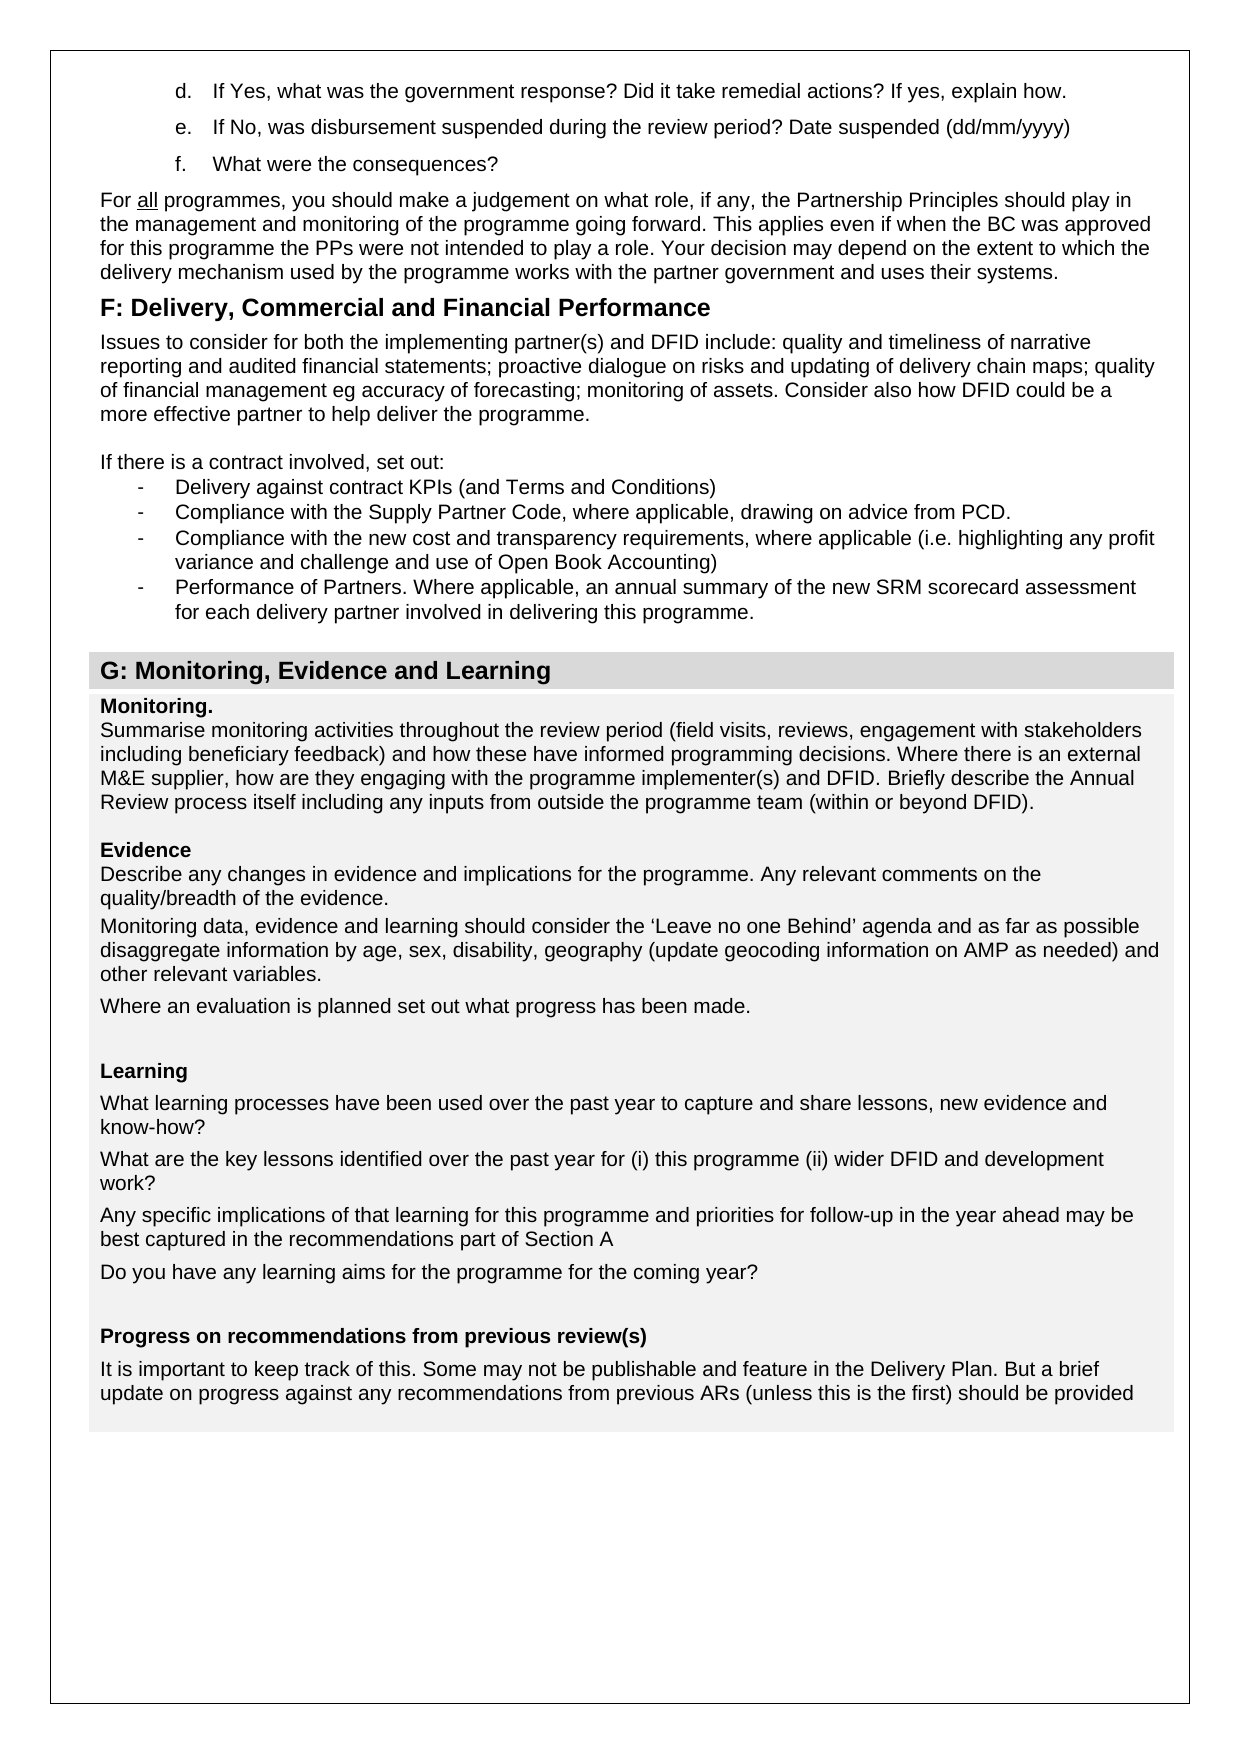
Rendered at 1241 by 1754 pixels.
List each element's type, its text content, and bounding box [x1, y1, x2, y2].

table_cell F: Delivery, Commercial and Financial Performance [89, 288, 1174, 326]
table_cell Monitoring. Summarise monitoring activities throughout the review period (field visits, reviews, engagement with stakeholders including beneficiary feedback) and how these have informed programming decisions. Where there is an external M&E supplier, how are they engaging with the programme implementer(s) and DFID. Briefly describe the Annual Review process itself including any inputs from outside the programme team (within or beyond DFID). Evidence Describe any changes in evidence and implications for the programme. Any relevant comments on the quality/breadth of the evidence. Monitoring data, evidence and learning should consider the ‘Leave no one Behind’ agenda and as far as possible disaggregate information by age, sex, disability, geography (update geocoding information on AMP as needed) and other relevant variables. Where an evaluation is planned set out what progress has been made. Learning What learning processes have been used over the past year to capture and share lessons, new evidence and know-how? What are the key lessons identified over the past year for (i) this programme (ii) wider DFID and development work? Any specific implications of that learning for this programme and priorities for follow-up in the year ahead may be best captured in the recommendations part of Section A Do you have any learning aims for the programme for the coming year? Progress on recommendations from previous review(s) It is important to keep track of this. Some may not be publishable and feature in the Delivery Plan. But a brief update on progress against any recommendations from previous ARs (unless this is the first) should be provided [89, 694, 1174, 1432]
table_cell Provide an overview of the programme’s risk (noting the rating from page 1) and mitigation Note the overall risk rating now as captured in AMP and on p1. Flag any changes to the overall risk environment/ context and how they impact on the programme, along with key risks that affect the successful delivery of the expected results. Use DFID’s standard risk terminology where possible eg categories of risk and risk appetite. Are there any different or new mitigating actions that will be required to address these risks and whether the existing mitigating actions are directly addressing the identifiable risks? Remember to take account of any relevant recommendations from Due Diligence Assessments on implementing partners. Some relevant information may not be suitable for publication but ensure the risk register on AMP and Delivery Plan are updated as necessary following this review Update on Partnership Principles. For programmes for where it has been decided (when the programme was approved or at the last Annual Review) to use the PPs for management and monitoring, provide details on: Were there any concerns about the four PPs over the past year, including on human rights? If yes, what were they? Did you notify the government of our concerns? If Yes, what was the government response? Did it take remedial actions? If yes, explain how. If No, was disbursement suspended during the review period? Date suspended (dd/mm/yyyy) What were the consequences? For all programmes, you should make a judgement on what role, if any, the Partnership Principles should play in the management and monitoring of the programme going forward. This applies even if when the BC was approved for this programme the PPs were not intended to play a role. Your decision may depend on the extent to which the delivery mechanism used by the programme works with the partner government and uses their systems. [89, 79, 1174, 284]
table_cell Issues to consider for both the implementing partner(s) and DFID include: quality and timeliness of narrative reporting and audited financial statements; proactive dialogue on risks and updating of delivery chain maps; quality of financial management eg accuracy of forecasting; monitoring of assets. Consider also how DFID could be a more effective partner to help deliver the programme. If there is a contract involved, set out: Delivery against contract KPIs (and Terms and Conditions) Compliance with the Supply Partner Code, where applicable, drawing on advice from PCD. Compliance with the new cost and transparency requirements, where applicable (i.e. highlighting any profit variance and challenge and use of Open Book Accounting) Performance of Partners. Where applicable, an annual summary of the new SRM scorecard assessment for each delivery partner involved in delivering this programme. [89, 330, 1174, 647]
table_cell G: Monitoring, Evidence and Learning [89, 652, 1174, 689]
